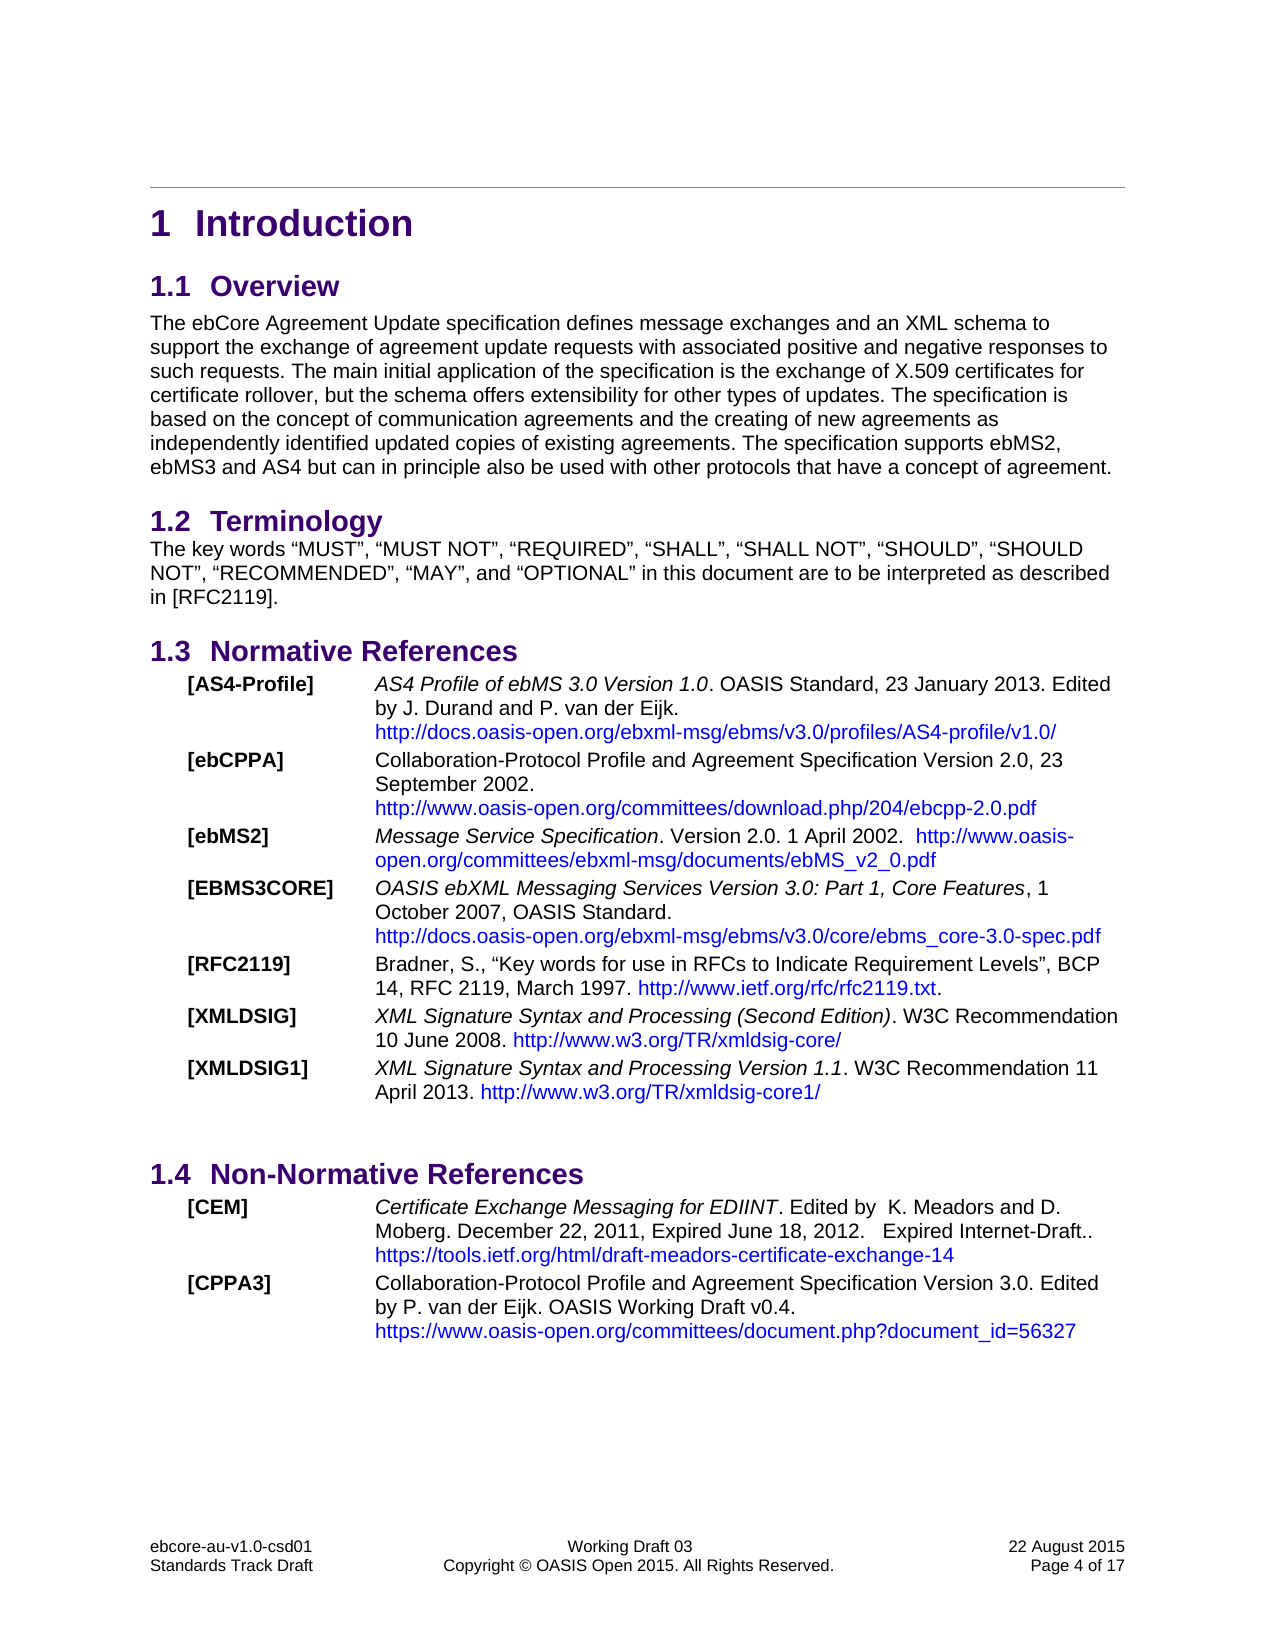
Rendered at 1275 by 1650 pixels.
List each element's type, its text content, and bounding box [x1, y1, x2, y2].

text [XMLDSIG] XML Signature Syntax and Processing (Second Edition). W3C Recommendation 10 June 2008. http://www.w3.org/TR/xmldsig-core/ [187, 1004, 1125, 1052]
text [ebCPPA] Collaboration-Protocol Profile and Agreement Specification Version 2.0, 23 September 2002. http://www.oasis-open.org/committees/download.php/204/ebcpp-2.0.pdf [187, 748, 1125, 819]
text [CPPA3] Collaboration-Protocol Profile and Agreement Specification Version 3.0. Edited by P. van der Eijk. OASIS Working Draft v0.4. https://www.oasis-open.org/committees/document.php?document_id=56327 [187, 1271, 1125, 1343]
subtitle Non-Normative References [150, 1157, 1125, 1191]
text [ebMS2] Message Service Specification. Version 2.0. 1 April 2002. http://www.oasis-open.org/committees/ebxml-msg/documents/ebMS_v2_0.pdf [187, 824, 1125, 872]
subtitle Introduction [150, 188, 1125, 244]
text The ebCore Agreement Update specification defines message exchanges and an XML schema to support the exchange of agreement update requests with associated positive and negative responses to such requests. The main initial application of the specification is the exchange of X.509 certificates for certificate rollover, but the schema offers extensibility for other types of updates. The specification is based on the concept of communication agreements and the creating of new agreements as independently identified updated copies of existing agreements. The specification supports ebMS2, ebMS3 and AS4 but can in principle also be used with other protocols that have a concept of agreement. [150, 311, 1125, 478]
text [CEM] Certificate Exchange Messaging for EDIINT. Edited by K. Meadors and D. Moberg. December 22, 2011, Expired June 18, 2012. Expired Internet-Draft.. https://tools.ietf.org/html/draft-meadors-certificate-exchange-14 [187, 1195, 1125, 1267]
subtitle Terminology [150, 503, 1125, 537]
subtitle Normative References [150, 634, 1125, 667]
text [RFC2119] Bradner, S., “Key words for use in RFCs to Indicate Requirement Levels”, BCP 14, RFC 2119, March 1997. http://www.ietf.org/rfc/rfc2119.txt. [187, 952, 1125, 1000]
subtitle Overview [150, 269, 1125, 302]
text The key words “MUST”, “MUST NOT”, “REQUIRED”, “SHALL”, “SHALL NOT”, “SHOULD”, “SHOULD NOT”, “RECOMMENDED”, “MAY”, and “OPTIONAL” in this document are to be interpreted as described in [RFC2119]. [150, 537, 1125, 609]
text [XMLDSIG1] XML Signature Syntax and Processing Version 1.1. W3C Recommendation 11 April 2013. http://www.w3.org/TR/xmldsig-core1/ [187, 1056, 1125, 1104]
text [EBMS3CORE] OASIS ebXML Messaging Services Version 3.0: Part 1, Core Features, 1 October 2007, OASIS Standard. http://docs.oasis-open.org/ebxml-msg/ebms/v3.0/core/ebms_core-3.0-spec.pdf [187, 876, 1125, 948]
text [AS4-Profile] AS4 Profile of ebMS 3.0 Version 1.0. OASIS Standard, 23 January 2013. Edited by J. Durand and P. van der Eijk. http://docs.oasis-open.org/ebxml-msg/ebms/v3.0/profiles/AS4-profile/v1.0/ [187, 672, 1125, 743]
